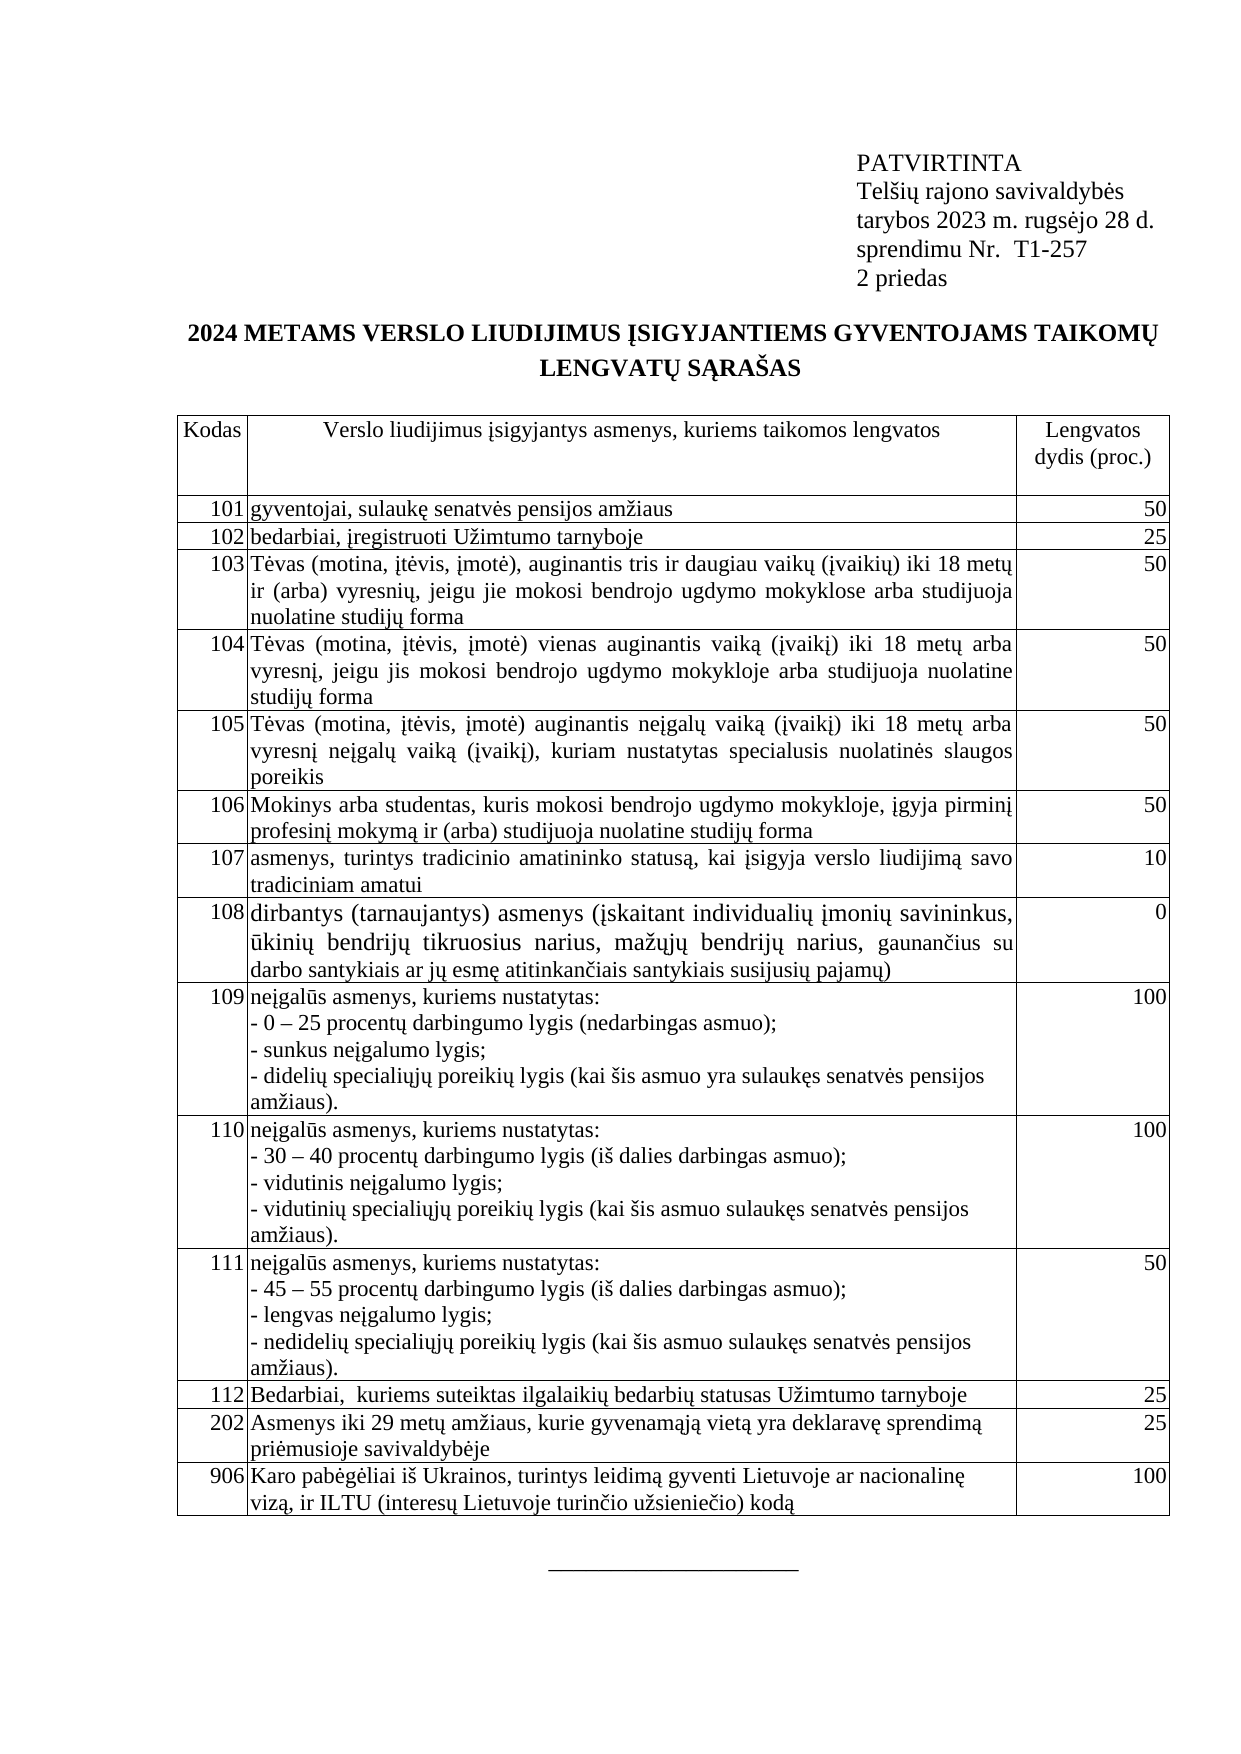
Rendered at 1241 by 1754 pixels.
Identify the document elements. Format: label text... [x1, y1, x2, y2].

table_cell 102 [178, 523, 247, 549]
table_cell 100 [1017, 1463, 1169, 1515]
table_cell 25 [1017, 1409, 1169, 1462]
table_cell Karo pabėgėliai iš Ukrainos, turintys leidimą gyventi Lietuvoje ar nacionalinę vizą, ir ILTU (interesų Lietuvoje turinčio užsieniečio) kodą [248, 1463, 1016, 1515]
table_cell 109 [178, 983, 247, 1115]
text Telšių rajono savivaldybės [177, 176, 1169, 205]
table_header Kodas [178, 416, 247, 494]
table_cell 108 [178, 898, 247, 982]
table_cell 25 [1017, 1381, 1169, 1408]
table_cell bedarbiai, įregistruoti Užimtumo tarnyboje [248, 523, 1016, 549]
table_cell 103 [178, 550, 247, 629]
table_cell 50 [1017, 791, 1169, 843]
table_cell 100 [1017, 1116, 1169, 1248]
table_cell 112 [178, 1381, 247, 1408]
table_cell 105 [178, 711, 247, 789]
table_cell 50 [1017, 496, 1169, 522]
table_cell dirbantys (tarnaujantys) asmenys (įskaitant individualių įmonių savininkus, ūkinių bendrijų tikruosius narius, mažųjų bendrijų narius, gaunančius su darbo santykiais ar jų esmę atitinkančiais santykiais susijusių pajamų) [248, 898, 1016, 982]
table_cell 906 [178, 1463, 247, 1515]
table_cell 50 [1017, 630, 1169, 709]
table_cell Tėvas (motina, įtėvis, įmotė) auginantis neįgalų vaiką (įvaikį) iki 18 metų arba vyresnį neįgalų vaiką (įvaikį), kuriam nustatytas specialusis nuolatinės slaugos poreikis [248, 711, 1016, 789]
table_cell 0 [1017, 898, 1169, 982]
text PATVIRTINTA [177, 148, 1169, 176]
table_cell Asmenys iki 29 metų amžiaus, kurie gyvenamąją vietą yra deklaravę sprendimą priėmusioje savivaldybėje [248, 1409, 1016, 1462]
text ____________________ [177, 1545, 1169, 1574]
text sprendimu Nr. T1-257 [177, 234, 1169, 263]
table_cell neįgalūs asmenys, kuriems nustatytas: - 45 – 55 procentų darbingumo lygis (iš dalies darbingas asmuo); - lengvas neįgalumo lygis; - nedidelių specialiųjų poreikių lygis (kai šis asmuo sulaukęs senatvės pensijos amžiaus). [248, 1249, 1016, 1380]
text tarybos 2023 m. rugsėjo 28 d. [177, 205, 1169, 234]
table_cell 104 [178, 630, 247, 709]
table_cell 107 [178, 844, 247, 897]
table_cell 106 [178, 791, 247, 843]
table_cell 110 [178, 1116, 247, 1248]
table_cell Mokinys arba studentas, kuris mokosi bendrojo ugdymo mokykloje, įgyja pirminį profesinį mokymą ir (arba) studijuoja nuolatine studijų forma [248, 791, 1016, 843]
table_cell asmenys, turintys tradicinio amatininko statusą, kai įsigyja verslo liudijimą savo tradiciniam amatui [248, 844, 1016, 897]
table_cell 202 [178, 1409, 247, 1462]
table_cell 111 [178, 1249, 247, 1380]
text 2024 METAMS VERSLO LIUDIJIMUS ĮSIGYJANTIEMS GYVENTOJAMS TAIKOMŲ LENGVATŲ SĄRAŠAS [177, 318, 1169, 382]
table_cell 10 [1017, 844, 1169, 897]
table_cell gyventojai, sulaukę senatvės pensijos amžiaus [248, 496, 1016, 522]
table_cell 50 [1017, 550, 1169, 629]
text 2 priedas [177, 263, 1169, 291]
table_cell neįgalūs asmenys, kuriems nustatytas: - 30 – 40 procentų darbingumo lygis (iš dalies darbingas asmuo); - vidutinis neįgalumo lygis; - vidutinių specialiųjų poreikių lygis (kai šis asmuo sulaukęs senatvės pensijos amžiaus). [248, 1116, 1016, 1248]
table_cell 25 [1017, 523, 1169, 549]
table_cell 100 [1017, 983, 1169, 1115]
table_cell Tėvas (motina, įtėvis, įmotė), auginantis tris ir daugiau vaikų (įvaikių) iki 18 metų ir (arba) vyresnių, jeigu jie mokosi bendrojo ugdymo mokyklose arba studijuoja nuolatine studijų forma [248, 550, 1016, 629]
table_cell 101 [178, 496, 247, 522]
table_header Verslo liudijimus įsigyjantys asmenys, kuriems taikomos lengvatos [248, 416, 1016, 494]
table_cell Tėvas (motina, įtėvis, įmotė) vienas auginantis vaiką (įvaikį) iki 18 metų arba vyresnį, jeigu jis mokosi bendrojo ugdymo mokykloje arba studijuoja nuolatine studijų forma [248, 630, 1016, 709]
table_header Lengvatos dydis (proc.) [1017, 416, 1169, 494]
table_cell Bedarbiai, kuriems suteiktas ilgalaikių bedarbių statusas Užimtumo tarnyboje [248, 1381, 1016, 1408]
table_cell 50 [1017, 1249, 1169, 1380]
table_cell 50 [1017, 711, 1169, 789]
table_cell neįgalūs asmenys, kuriems nustatytas: - 0 – 25 procentų darbingumo lygis (nedarbingas asmuo); - sunkus neįgalumo lygis; - didelių specialiųjų poreikių lygis (kai šis asmuo yra sulaukęs senatvės pensijos amžiaus). [248, 983, 1016, 1115]
